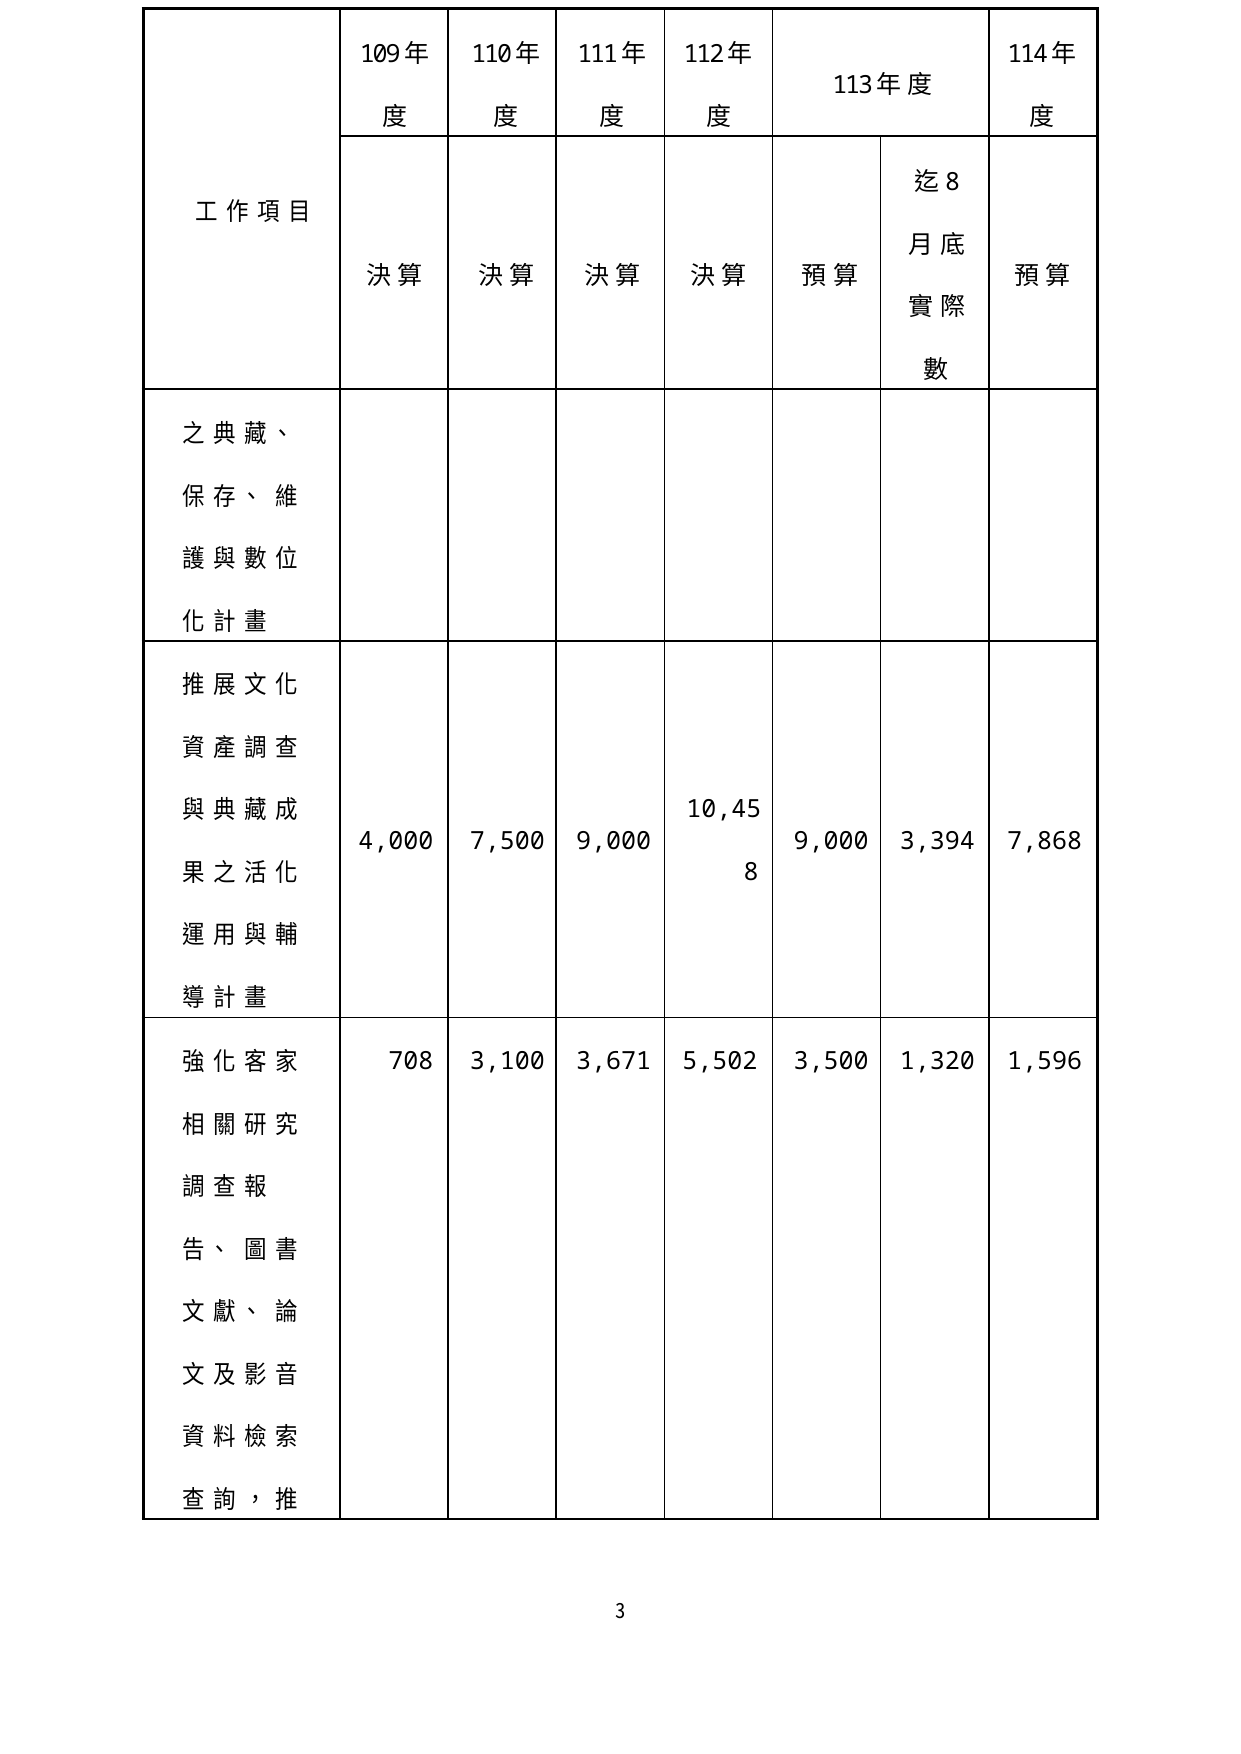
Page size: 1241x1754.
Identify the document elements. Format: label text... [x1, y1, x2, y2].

table_cell 推展文化資產調查與典藏成果之活化運用與輔導計畫 [145, 642, 339, 1016]
table_cell [557, 390, 664, 640]
table_cell 3,500 [773, 1018, 880, 1518]
table_cell 之典藏、保存、維護與數位化計畫 [145, 390, 339, 640]
table_cell [665, 390, 772, 640]
table_cell 決算 [449, 137, 555, 388]
table_cell 3,671 [557, 1018, 664, 1518]
table_cell [881, 390, 988, 640]
table_cell 9,000 [773, 642, 880, 1016]
table_cell 決算 [557, 137, 664, 388]
table_header 113年度 [773, 10, 988, 135]
table_header 114年度 [990, 10, 1096, 135]
table_header 112年度 [665, 10, 772, 135]
table_header 109年度 [341, 10, 447, 135]
table_cell 決算 [341, 137, 447, 388]
table_header 110年度 [449, 10, 555, 135]
table_cell 預算 [990, 137, 1096, 388]
table_cell 9,000 [557, 642, 664, 1016]
table_cell [773, 390, 880, 640]
table_cell 強化客家相關研究調查報告、圖書文獻、論文及影音資料檢索查詢，推 [145, 1018, 339, 1518]
table_cell 7,500 [449, 642, 555, 1016]
table_cell 708 [341, 1018, 447, 1518]
table_cell 預算 [773, 137, 880, 388]
table_cell [341, 390, 447, 640]
table_header 111年度 [557, 10, 664, 135]
table_cell [449, 390, 555, 640]
table_cell 3,394 [881, 642, 988, 1016]
table_cell 3,100 [449, 1018, 555, 1518]
table_cell 迄8月底實際數 [881, 137, 988, 388]
table_cell [990, 390, 1096, 640]
table_cell 10,458 [665, 642, 772, 1016]
table_cell 7,868 [990, 642, 1096, 1016]
table_cell 5,502 [665, 1018, 772, 1518]
table_cell 1,320 [881, 1018, 988, 1518]
table_cell 1,596 [990, 1018, 1096, 1518]
table_cell 決算 [665, 137, 772, 388]
table_header 工作項目 [145, 10, 339, 388]
table_cell 4,000 [341, 642, 447, 1016]
